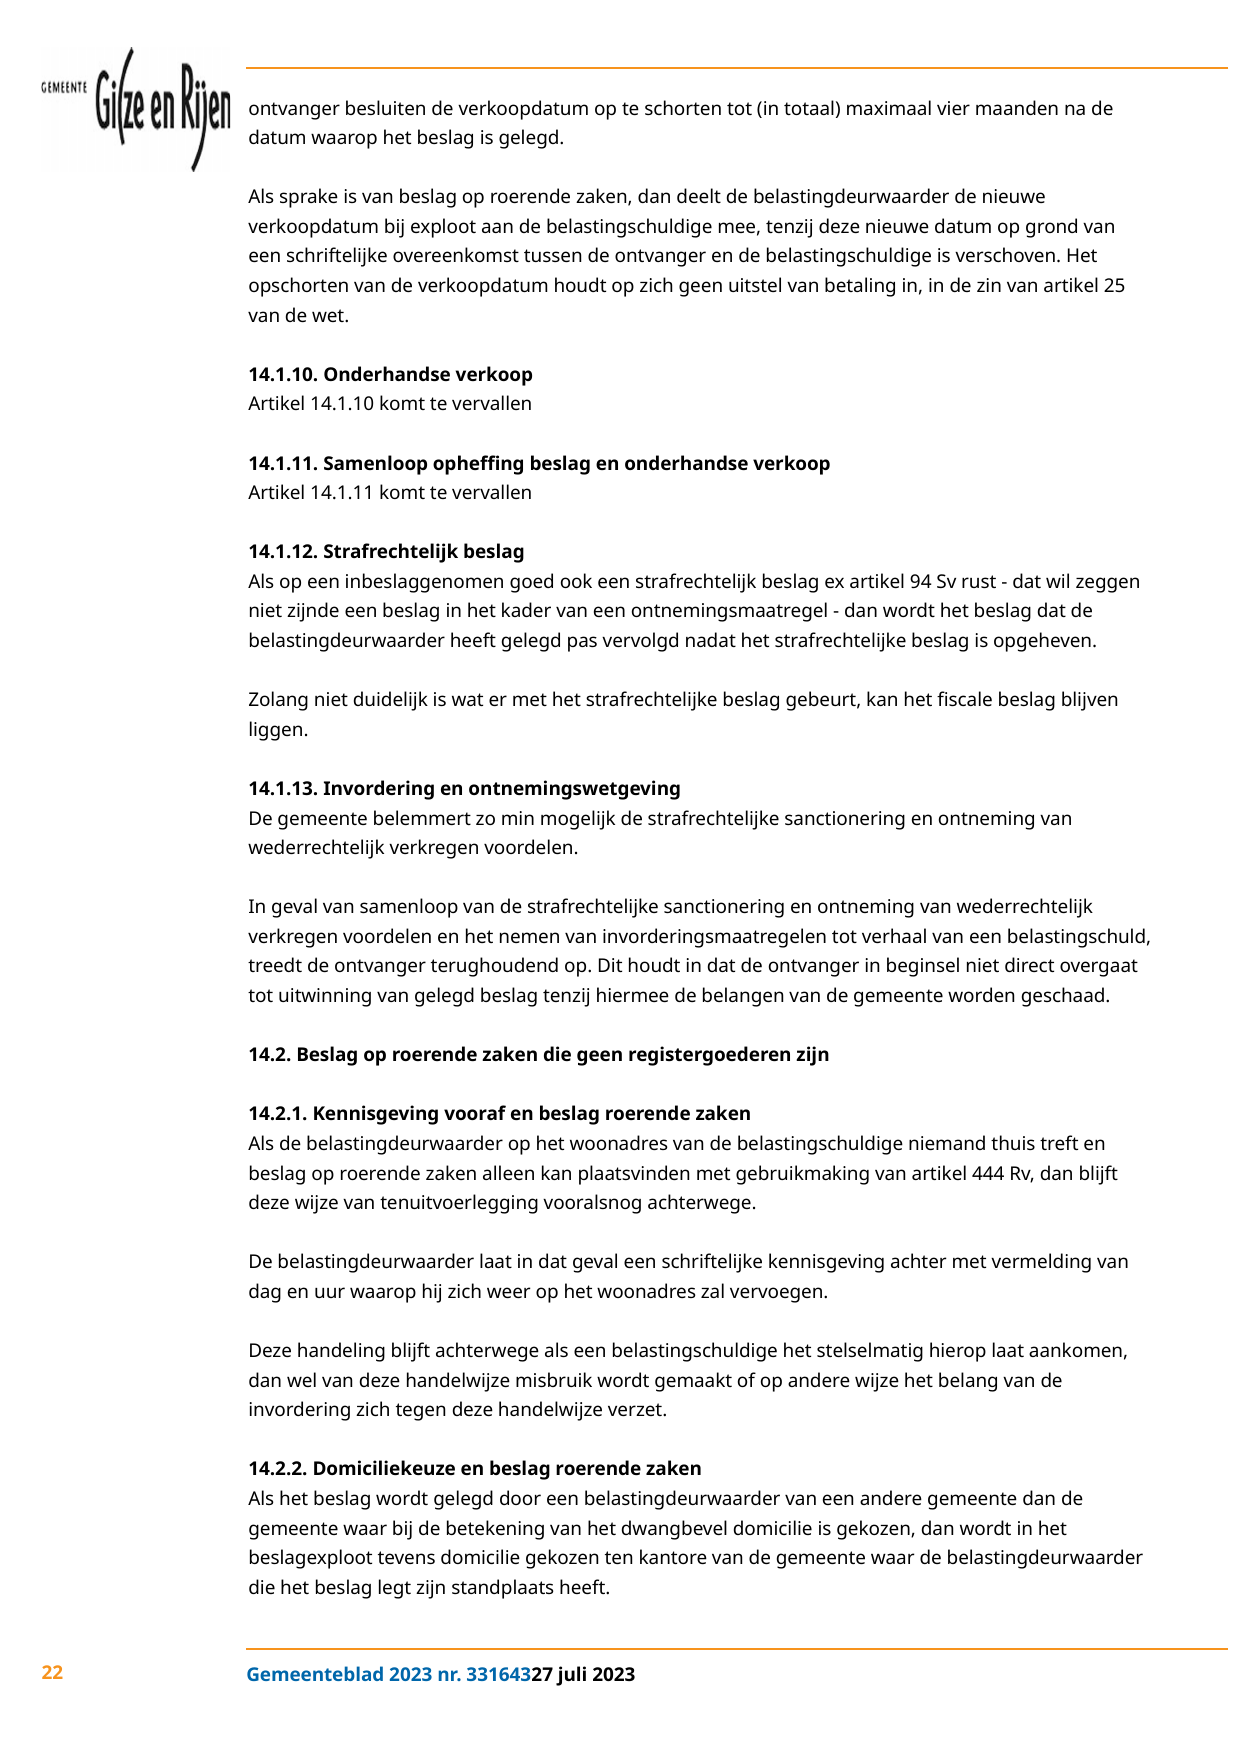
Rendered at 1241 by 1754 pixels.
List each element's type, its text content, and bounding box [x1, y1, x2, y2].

text 14.1.10. Onderhandse verkoop [248, 361, 1152, 387]
text Artikel 14.1.10 komt te vervallen [248, 391, 1152, 416]
picture [41, 47, 231, 172]
text Artikel 14.1.11 komt te vervallen [248, 479, 1152, 505]
text 14.2. Beslag op roerende zaken die geen registergoederen zijn [248, 1041, 1152, 1067]
text De gemeente belemmert zo min mogelijk de strafrechtelijke sanctionering en ontneming van wederrechtelijk verkregen voordelen. [248, 805, 1152, 860]
text 14.2.2. Domiciliekeuze en beslag roerende zaken [248, 1456, 1152, 1481]
text 14.1.12. Strafrechtelijk beslag [248, 538, 1152, 564]
text Als sprake is van beslag op roerende zaken, dan deelt de belastingdeurwaarder de nieuwe verkoopdatum bij exploot aan de belastingschuldige mee, tenzij deze nieuwe datum op grond van een schriftelijke overeenkomst tussen de ontvanger en de belastingschuldige is verschoven. Het opschorten van de verkoopdatum houdt op zich geen uitstel van betaling in, in de zin van artikel 25 van de wet. [248, 183, 1152, 328]
text Als het beslag wordt gelegd door een belastingdeurwaarder van een andere gemeente dan de gemeente waar bij de betekening van het dwangbevel domicilie is gekozen, dan wordt in het beslagexploot tevens domicilie gekozen ten kantore van de gemeente waar de belastingdeurwaarder die het beslag legt zijn standplaats heeft. [248, 1485, 1152, 1600]
text Als de belastingdeurwaarder op het woonadres van de belastingschuldige niemand thuis treft en beslag op roerende zaken alleen kan plaatsvinden met gebruikmaking van artikel 444 Rv, dan blijft deze wijze van tenuitvoerlegging vooralsnog achterwege. [248, 1130, 1152, 1215]
text Deze handeling blijft achterwege als een belastingschuldige het stelselmatig hierop laat aankomen, dan wel van deze handelwijze misbruik wordt gemaakt of op andere wijze het belang van de invordering zich tegen deze handelwijze verzet. [248, 1337, 1152, 1422]
text De belastingdeurwaarder laat in dat geval een schriftelijke kennisgeving achter met vermelding van dag en uur waarop hij zich weer op het woonadres zal vervoegen. [248, 1248, 1152, 1304]
text Zolang niet duidelijk is wat er met het strafrechtelijke beslag gebeurt, kan het fiscale beslag blijven liggen. [248, 686, 1152, 742]
text Als op een inbeslaggenomen goed ook een strafrechtelijk beslag ex artikel 94 Sv rust - dat wil zeggen niet zijnde een beslag in het kader van een ontnemingsmaatregel - dan wordt het beslag dat de belastingdeurwaarder heeft gelegd pas vervolgd nadat het strafrechtelijke beslag is opgeheven. [248, 568, 1152, 653]
text 14.1.13. Invordering en ontnemingswetgeving [248, 775, 1152, 801]
text In geval van samenloop van de strafrechtelijke sanctionering en ontneming van wederrechtelijk verkregen voordelen en het nemen van invorderingsmaatregelen tot verhaal van een belastingschuld, treedt de ontvanger terughoudend op. Dit houdt in dat de ontvanger in beginsel niet direct overgaat tot uitwinning van gelegd beslag tenzij hiermee de belangen van de gemeente worden geschaad. [248, 893, 1152, 1008]
text 14.2.1. Kennisgeving vooraf en beslag roerende zaken [248, 1101, 1152, 1126]
text 14.1.11. Samenloop opheffing beslag en onderhandse verkoop [248, 450, 1152, 476]
text ontvanger besluiten de verkoopdatum op te schorten tot (in totaal) maximaal vier maanden na de datum waarop het beslag is gelegd. [248, 95, 1152, 150]
